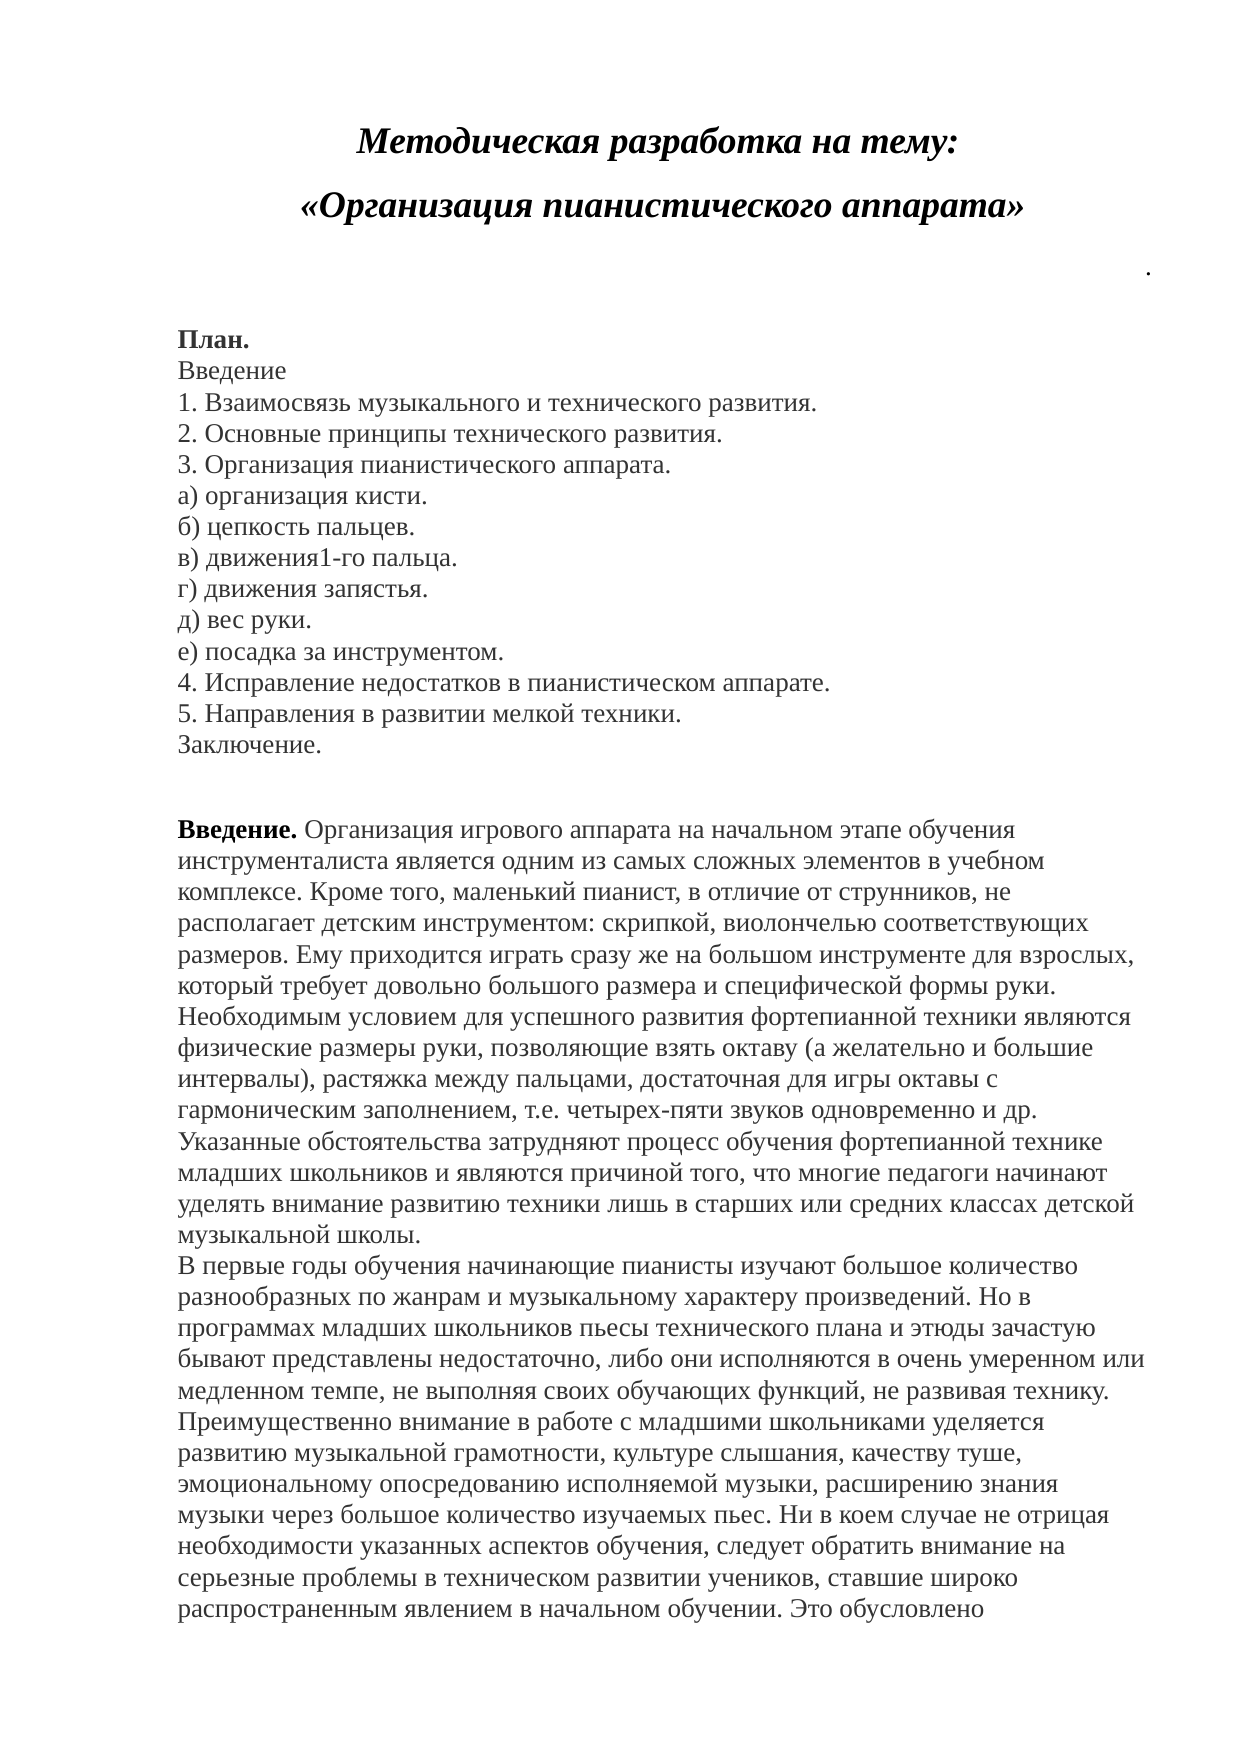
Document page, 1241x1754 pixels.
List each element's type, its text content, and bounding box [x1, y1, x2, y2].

text План. Введение 1. Взаимосвязь музыкального и технического развития. 2. Основные принципы технического развития. 3. Организация пианистического аппарата. а) организация кисти. б) цепкость пальцев. в) движения1-го пальца. г) движения запястья. д) вес руки. е) посадка за инструментом. 4. Исправление недостатков в пианистическом аппарате. 5. Направления в развитии мелкой техники. Заключение. [177, 292, 1152, 788]
text Введение. Организация игрового аппарата на начальном этапе обучения инструменталиста является одним из самых сложных элементов в учебном комплексе. Кроме того, маленький пианист, в отличие от струнников, не располагает детским инструментом: скрипкой, виолончелью соответствующих размеров. Ему приходится играть сразу же на большом инструменте для взрослых, который требует довольно большого размера и специфической формы руки. Необходимым условием для успешного развития фортепианной техники являются физические размеры руки, позволяющие взять октаву (а желательно и большие интервалы), растяжка между пальцами, достаточная для игры октавы с гармоническим заполнением, т.е. четырех-пяти звуков одновременно и др. Указанные обстоятельства затрудняют процесс обучения фортепианной технике младших школьников и являются причиной того, что многие педагоги начинают уделять внимание развитию техники лишь в старших или средних классах детской музыкальной школы. В первые годы обучения начинающие пианисты изучают большое количество разнообразных по жанрам и музыкальному характеру произведений. Но в программах младших школьников пьесы технического плана и этюды зачастую бывают представлены недостаточно, либо они исполняются в очень умеренном или медленном темпе, не выполняя своих обучающих функций, не развивая технику. Преимущественно внимание в работе с младшими школьниками уделяется развитию музыкальной грамотности, культуре слышания, качеству туше, эмоциональному опосредованию исполняемой музыки, расширению знания музыки через большое количество изучаемых пьес. Ни в коем случае не отрицая необходимости указанных аспектов обучения, следует обратить внимание на серьезные проблемы в техническом развитии учеников, ставшие широко распространенным явлением в начальном обучении. Это обусловлено [177, 813, 1152, 1623]
text . [177, 250, 1152, 282]
text Методическая разработка на тему: «Организация пианистического аппарата» [177, 118, 1152, 226]
